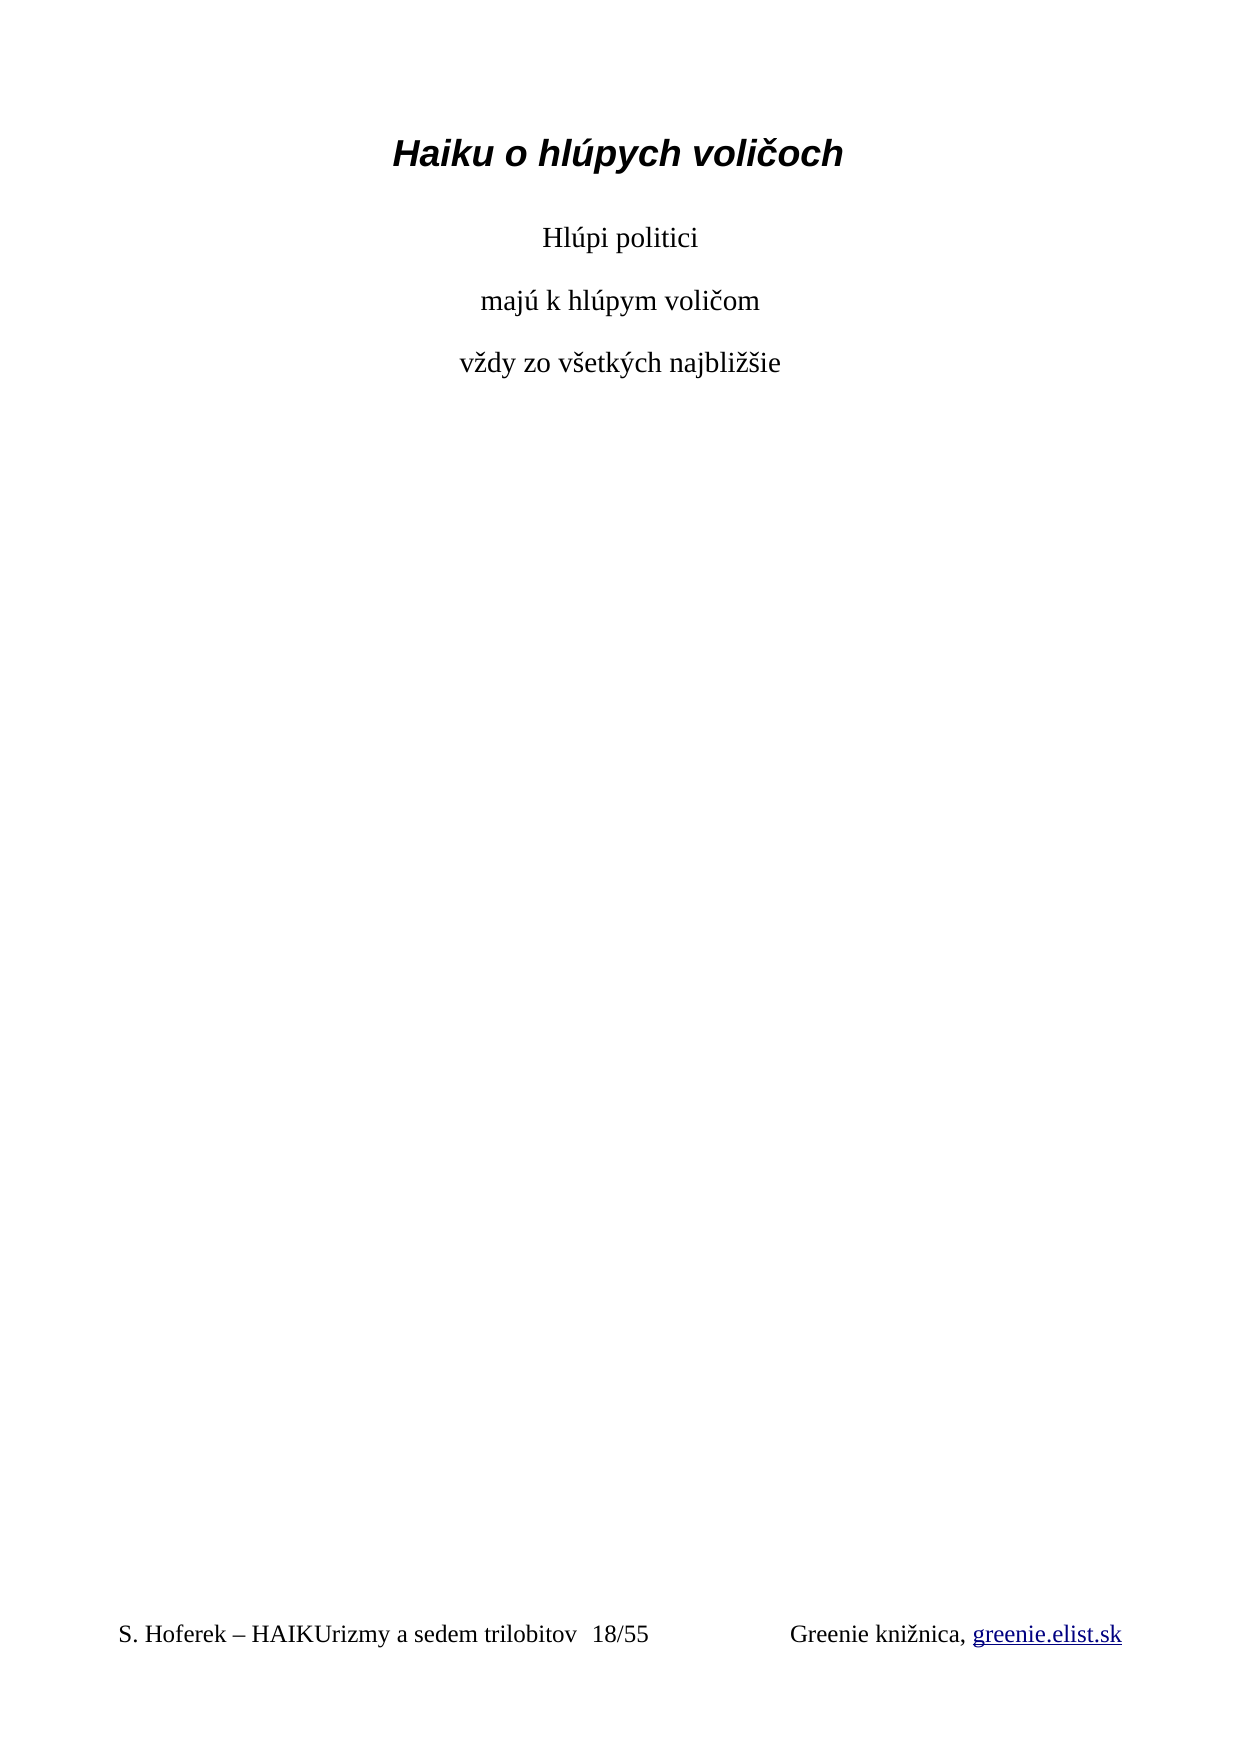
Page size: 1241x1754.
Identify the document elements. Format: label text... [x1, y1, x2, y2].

text vždy zo všetkých najbližšie [106, 345, 1134, 378]
text majú k hlúpym voličom [106, 283, 1134, 316]
subtitle Haiku o hlúpych voličoch [106, 131, 1134, 174]
text Hlúpi politici [106, 221, 1134, 254]
